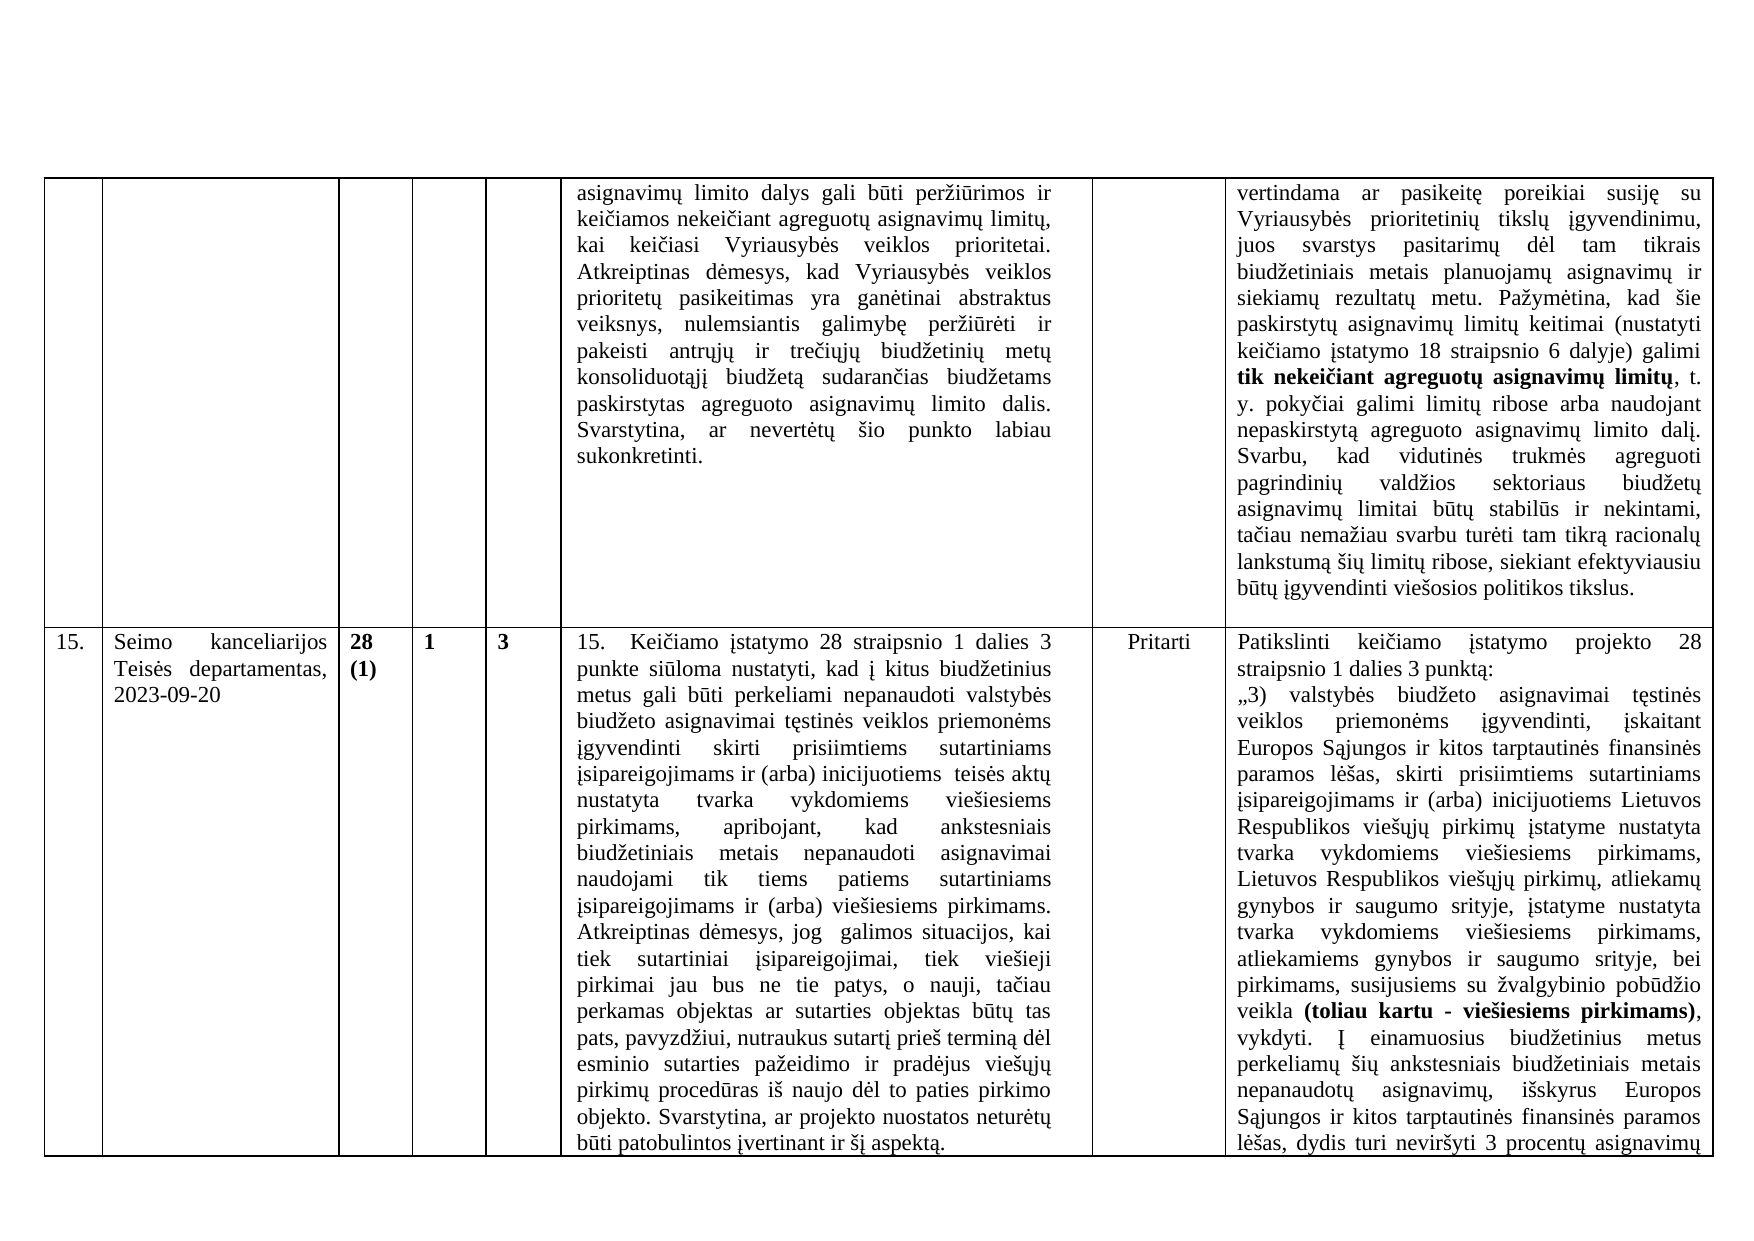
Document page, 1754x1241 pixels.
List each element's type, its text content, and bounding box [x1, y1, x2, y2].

table_cell Seimo kanceliarijos Teisės departamentas, 2023-09-20 [103, 628, 338, 1155]
table_cell vertindama ar pasikeitę poreikiai susiję su Vyriausybės prioritetinių tikslų įgyvendinimu, juos svarstys pasitarimų dėl tam tikrais biudžetiniais metais planuojamų asignavimų ir siekiamų rezultatų metu. Pažymėtina, kad šie paskirstytų asignavimų limitų keitimai (nustatyti keičiamo įstatymo 18 straipsnio 6 dalyje) galimi tik nekeičiant agreguotų asignavimų limitų, t. y. pokyčiai galimi limitų ribose arba naudojant nepaskirstytą agreguoto asignavimų limito dalį. Svarbu, kad vidutinės trukmės agreguoti pagrindinių valdžios sektoriaus biudžetų asignavimų limitai būtų stabilūs ir nekintami, tačiau nemažiau svarbu turėti tam tikrą racionalų lankstumą šių limitų ribose, siekiant efektyviausiu būtų įgyvendinti viešosios politikos tikslus. [1226, 179, 1712, 627]
table_cell [340, 179, 412, 627]
table_cell [413, 179, 485, 627]
table_cell 1 [413, 628, 485, 1155]
table_cell Patikslinti keičiamo įstatymo projekto 28 straipsnio 1 dalies 3 punktą: „3) valstybės biudžeto asignavimai tęstinės veiklos priemonėms įgyvendinti, įskaitant Europos Sąjungos ir kitos tarptautinės finansinės paramos lėšas, skirti prisiimtiems sutartiniams įsipareigojimams ir (arba) inicijuotiems Lietuvos Respublikos viešųjų pirkimų įstatyme nustatyta tvarka vykdomiems viešiesiems pirkimams, Lietuvos Respublikos viešųjų pirkimų, atliekamų gynybos ir saugumo srityje, įstatyme nustatyta tvarka vykdomiems viešiesiems pirkimams, atliekamiems gynybos ir saugumo srityje, bei pirkimams, susijusiems su žvalgybinio pobūdžio veikla (toliau kartu - viešiesiems pirkimams), vykdyti. Į einamuosius biudžetinius metus perkeliamų šių ankstesniais biudžetiniais metais nepanaudotų asignavimų, išskyrus Europos Sąjungos ir kitos tarptautinės finansinės paramos lėšas, dydis turi neviršyti 3 procentų asignavimų [1226, 628, 1712, 1155]
table_cell [1093, 179, 1225, 627]
table_cell [487, 179, 560, 627]
table_cell 15. [45, 628, 102, 1155]
table_cell [45, 179, 102, 627]
table_cell Keičiamo įstatymo 28 straipsnio 1 dalies 3 punkte siūloma nustatyti, kad į kitus biudžetinius metus gali būti perkeliami nepanaudoti valstybės biudžeto asignavimai tęstinės veiklos priemonėms įgyvendinti skirti prisiimtiems sutartiniams įsipareigojimams ir (arba) inicijuotiems teisės aktų nustatyta tvarka vykdomiems viešiesiems pirkimams, apribojant, kad ankstesniais biudžetiniais metais nepanaudoti asignavimai naudojami tik tiems patiems sutartiniams įsipareigojimams ir (arba) viešiesiems pirkimams. Atkreiptinas dėmesys, jog galimos situacijos, kai tiek sutartiniai įsipareigojimai, tiek viešieji pirkimai jau bus ne tie patys, o nauji, tačiau perkamas objektas ar sutarties objektas būtų tas pats, pavyzdžiui, nutraukus sutartį prieš terminą dėl esminio sutarties pažeidimo ir pradėjus viešųjų pirkimų procedūras iš naujo dėl to paties pirkimo objekto. Svarstytina, ar projekto nuostatos neturėtų būti patobulintos įvertinant ir šį aspektą. [562, 628, 1092, 1155]
table_cell 28 (1) [340, 628, 412, 1155]
table_cell asignavimų limito dalys gali būti peržiūrimos ir keičiamos nekeičiant agreguotų asignavimų limitų, kai keičiasi Vyriausybės veiklos prioritetai. Atkreiptinas dėmesys, kad Vyriausybės veiklos prioritetų pasikeitimas yra ganėtinai abstraktus veiksnys, nulemsiantis galimybę peržiūrėti ir pakeisti antrųjų ir trečiųjų biudžetinių metų konsoliduotąjį biudžetą sudarančias biudžetams paskirstytas agreguoto asignavimų limito dalis. Svarstytina, ar nevertėtų šio punkto labiau sukonkretinti. [562, 179, 1092, 627]
table_cell [103, 179, 338, 627]
table_cell Pritarti [1093, 628, 1225, 1155]
table_cell 3 [487, 628, 560, 1155]
